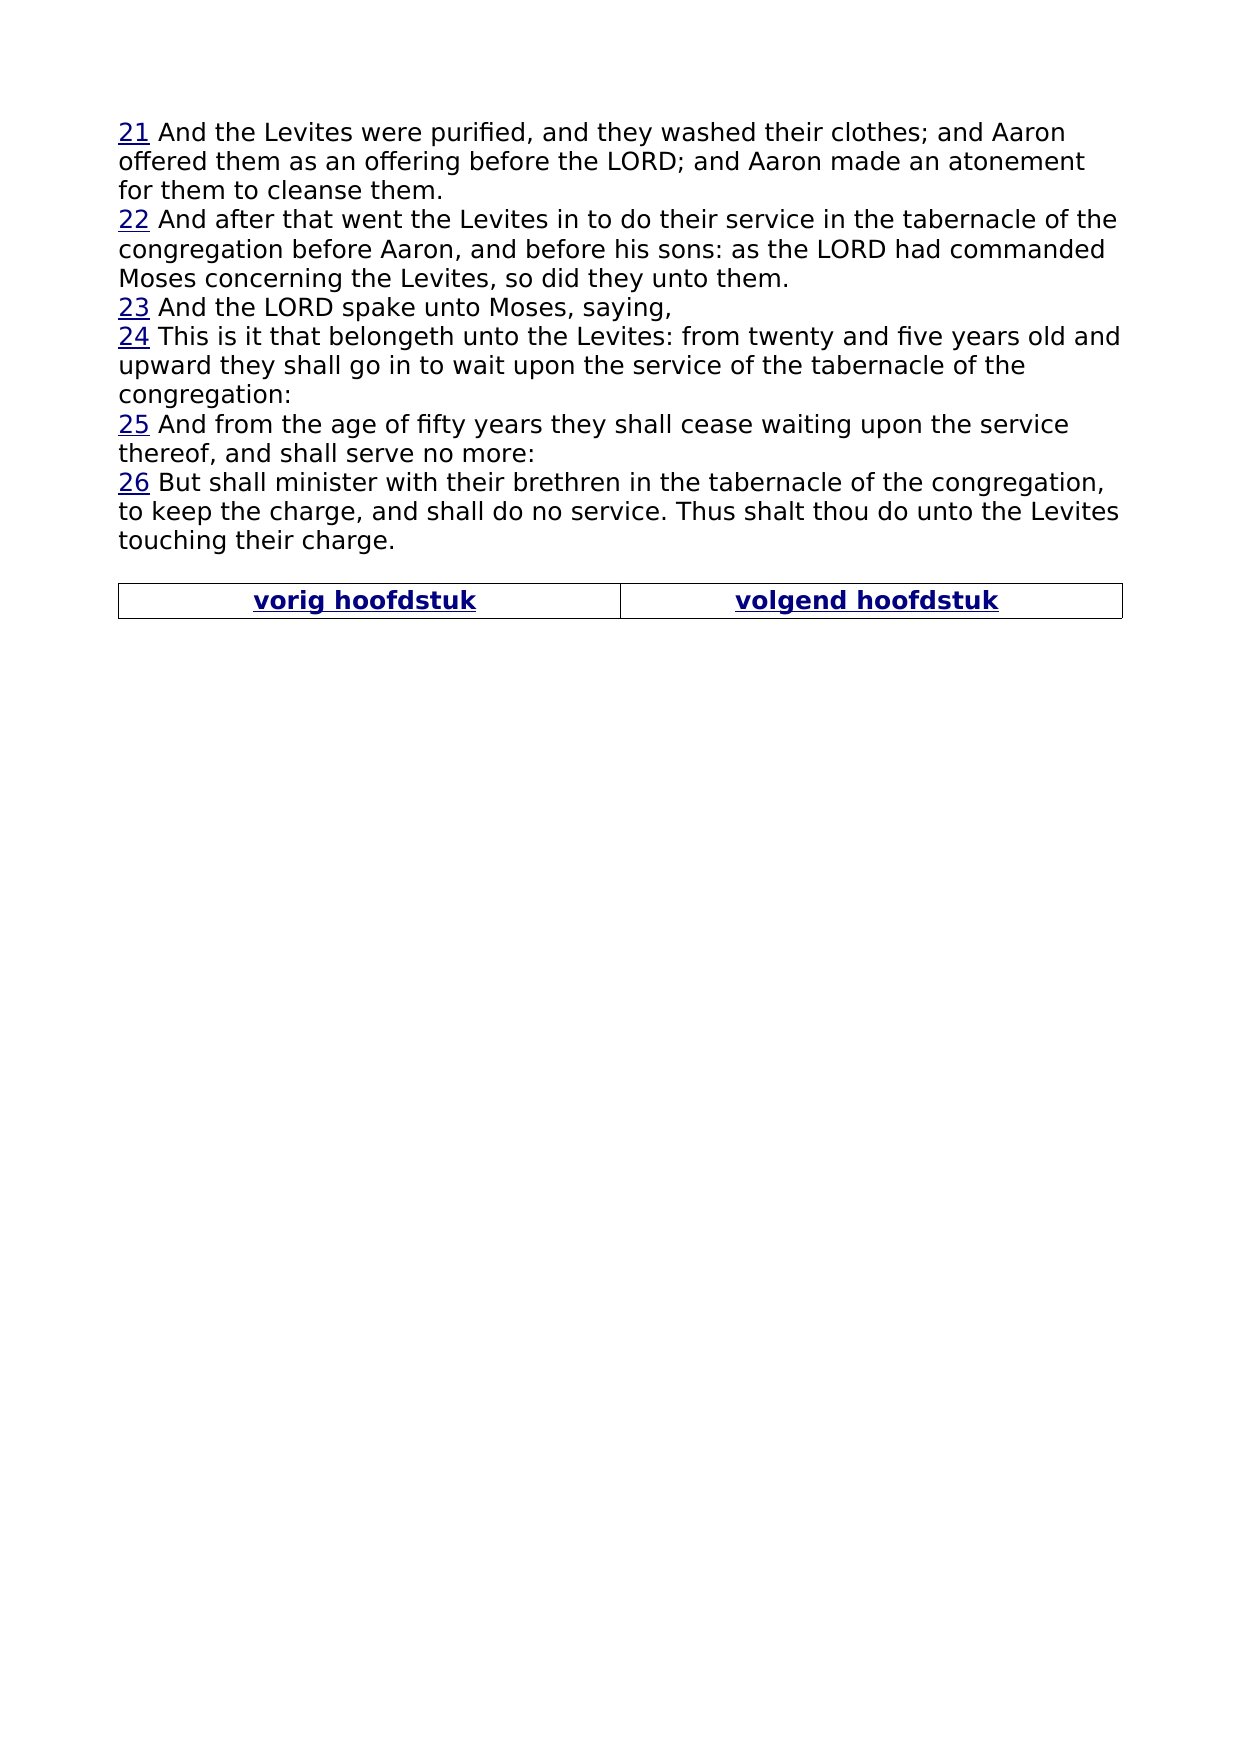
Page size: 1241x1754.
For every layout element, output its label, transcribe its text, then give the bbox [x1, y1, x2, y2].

table_header vorig hoofdstuk [119, 584, 620, 618]
text 21 And the Levites were purified, and they washed their clothes; and Aaron offered them as an offering before the LORD; and Aaron made an atonement for them to cleanse them. 22 And after that went the Levites in to do their service in the tabernacle of the congregation before Aaron, and before his sons: as the LORD had commanded Moses concerning the Levites, so did they unto them. 23 And the LORD spake unto Moses, saying, 24 This is it that belongeth unto the Levites: from twenty and five years old and upward they shall go in to wait upon the service of the tabernacle of the congregation: 25 And from the age of fifty years they shall cease waiting upon the service thereof, and shall serve no more: 26 But shall minister with their brethren in the tabernacle of the congregation, to keep the charge, and shall do no service. Thus shalt thou do unto the Levites touching their charge. [118, 118, 1122, 556]
table_header volgend hoofdstuk [621, 584, 1122, 618]
